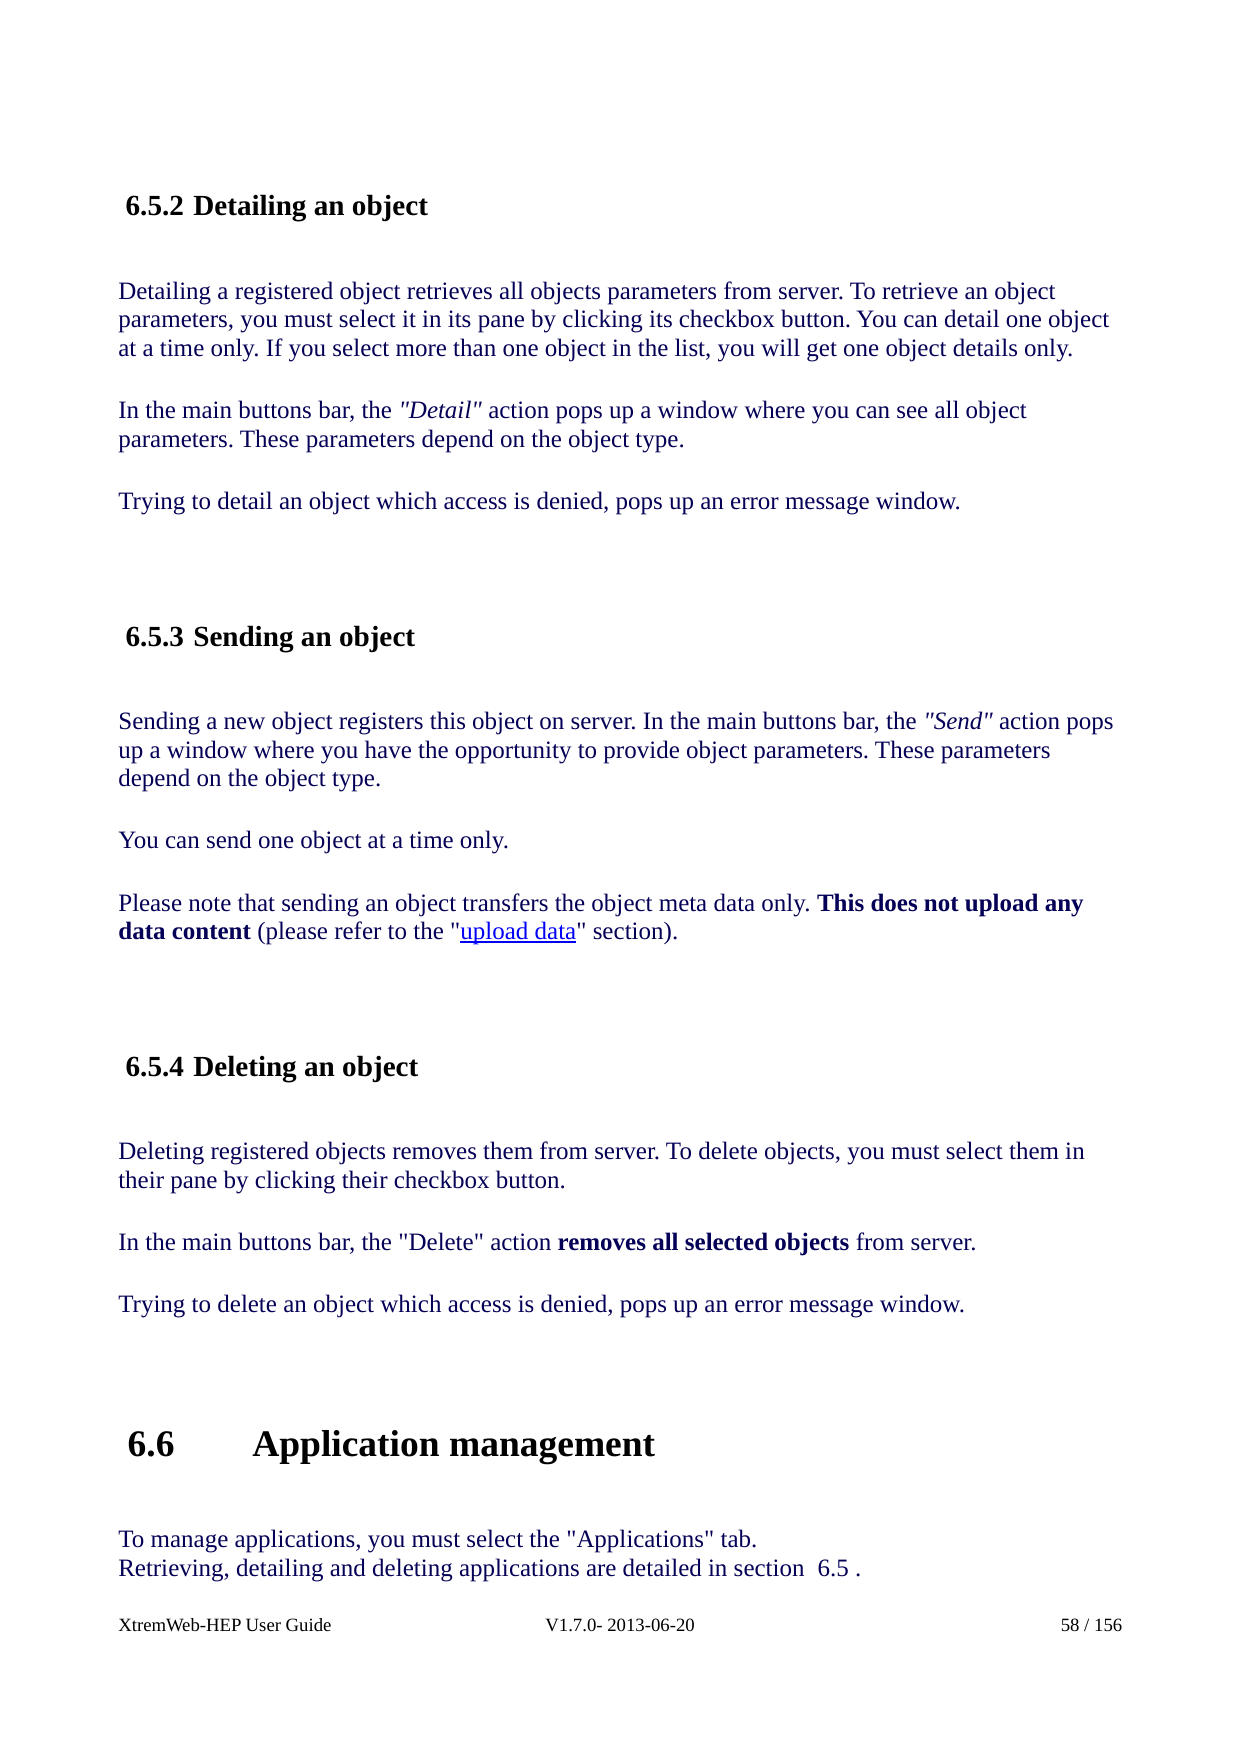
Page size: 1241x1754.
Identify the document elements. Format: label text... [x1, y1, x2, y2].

text Please note that sending an object transfers the object meta data only. This does not upload any data content (please refer to the "upload data" section). [118, 888, 1122, 945]
text Sending a new object registers this object on server. In the main buttons bar, the "Send" action pops up a window where you have the opportunity to provide object parameters. These parameters depend on the object type. [118, 706, 1122, 792]
text In the main buttons bar, the "Delete" action removes all selected objects from server. [118, 1227, 1122, 1256]
subtitle Application management [118, 1422, 1122, 1465]
text Trying to detail an object which access is denied, pops up an error message window. [118, 486, 1122, 515]
text Trying to delete an object which access is denied, pops up an error message window. [118, 1289, 1122, 1318]
text You can send one object at a time only. [118, 826, 1122, 854]
subtitle Sending an object [118, 619, 1122, 652]
text To manage applications, you must select the "Applications" tab. [118, 1524, 1122, 1553]
subtitle Detailing an object [118, 188, 1122, 222]
text Detailing a registered object retrieves all objects parameters from server. To retrieve an object parameters, you must select it in its pane by clicking its checkbox button. You can detail one object at a time only. If you select more than one object in the list, you will get one object details only. [118, 276, 1122, 362]
text In the main buttons bar, the "Detail" action pops up a window where you can see all object parameters. These parameters depend on the object type. [118, 395, 1122, 453]
text Retrieving, detailing and deleting applications are detailed in section 6.5. [118, 1553, 1122, 1581]
text Deleting registered objects removes them from server. To delete objects, you must select them in their pane by clicking their checkbox button. [118, 1136, 1122, 1194]
subtitle Deleting an object [118, 1049, 1122, 1082]
